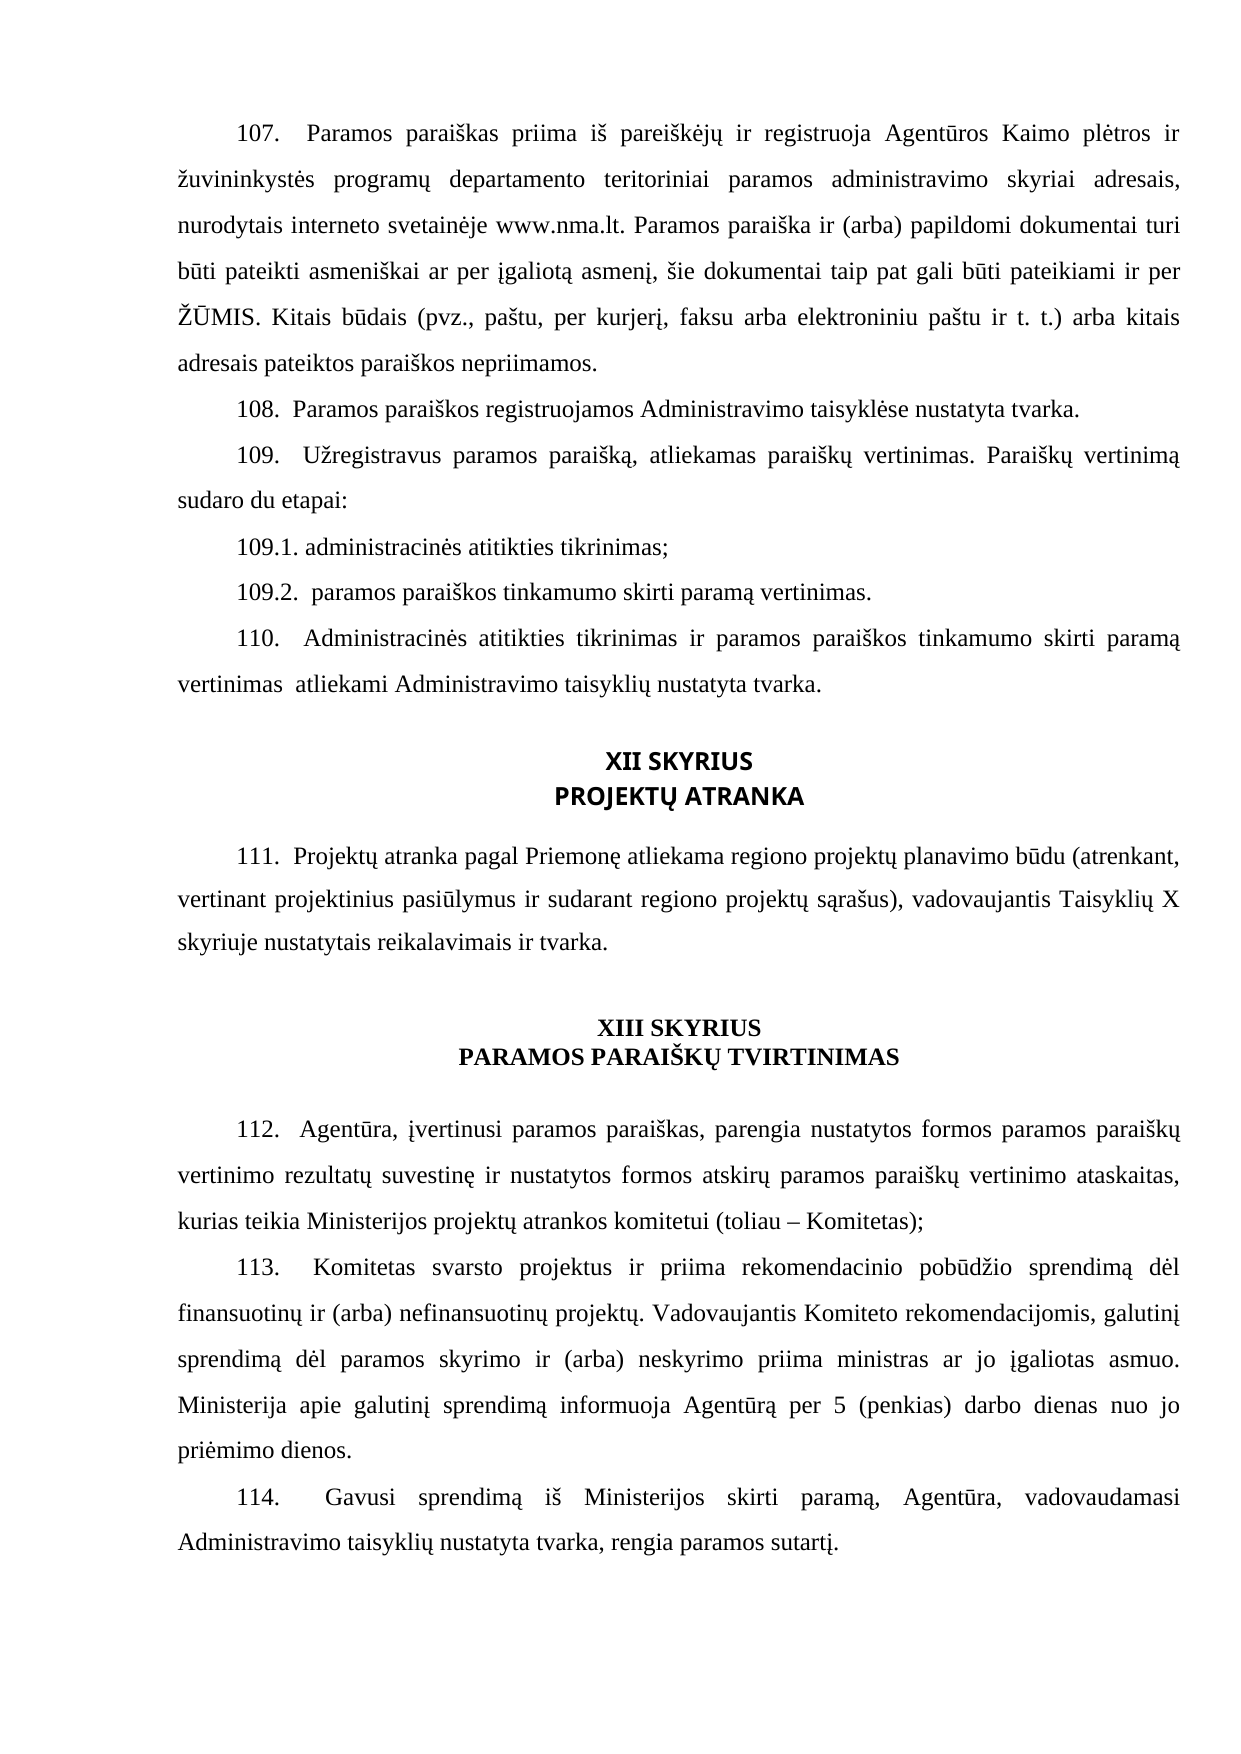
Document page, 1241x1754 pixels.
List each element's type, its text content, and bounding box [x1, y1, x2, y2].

text 112. Agentūra, įvertinusi paramos paraiškas, parengia nustatytos formos paramos paraiškų vertinimo rezultatų suvestinę ir nustatytos formos atskirų paramos paraiškų vertinimo ataskaitas, kurias teikia Ministerijos projektų atrankos komitetui (toliau – Komitetas); [177, 1114, 1181, 1235]
text XIII SKYRIUS [177, 1013, 1181, 1042]
text 111. Projektų atranka pagal Priemonę atliekama regiono projektų planavimo būdu (atrenkant, vertinant projektinius pasiūlymus ir sudarant regiono projektų sąrašus), vadovaujantis Taisyklių X skyriuje nustatytais reikalavimais ir tvarka. [177, 841, 1181, 956]
text 109.2. paramos paraiškos tinkamumo skirti paramą vertinimas. [177, 577, 1181, 606]
text 109. Užregistravus paramos paraišką, atliekamas paraiškų vertinimas. Paraiškų vertinimą sudaro du etapai: [177, 440, 1181, 514]
text 110. Administracinės atitikties tikrinimas ir paramos paraiškos tinkamumo skirti paramą vertinimas atliekami Administravimo taisyklių nustatyta tvarka. [177, 623, 1181, 698]
text 113. Komitetas svarsto projektus ir priima rekomendacinio pobūdžio sprendimą dėl finansuotinų ir (arba) nefinansuotinų projektų. Vadovaujantis Komiteto rekomendacijomis, galutinį sprendimą dėl paramos skyrimo ir (arba) neskyrimo priima ministras ar jo įgaliotas asmuo. Ministerija apie galutinį sprendimą informuoja Agentūrą per 5 (penkias) darbo dienas nuo jo priėmimo dienos. [177, 1252, 1181, 1464]
text XII SKYRIUS [177, 744, 1181, 778]
text 109.1. administracinės atitikties tikrinimas; [177, 532, 1181, 560]
text 114. Gavusi sprendimą iš Ministerijos skirti paramą, Agentūra, vadovaudamasi Administravimo taisyklių nustatyta tvarka, rengia paramos sutartį. [177, 1482, 1181, 1556]
text PARAMOS PARAIŠKŲ TVIRTINIMAS [177, 1042, 1181, 1071]
text 107. Paramos paraiškas priima iš pareiškėjų ir registruoja Agentūros Kaimo plėtros ir žuvininkystės programų departamento teritoriniai paramos administravimo skyriai adresais, nurodytais interneto svetainėje www.nma.lt. Paramos paraiška ir (arba) papildomi dokumentai turi būti pateikti asmeniškai ar per įgaliotą asmenį, šie dokumentai taip pat gali būti pateikiami ir per ŽŪMIS. Kitais būdais (pvz., paštu, per kurjerį, faksu arba elektroniniu paštu ir t. t.) arba kitais adresais pateiktos paraiškos nepriimamos. [177, 118, 1181, 377]
text 108. Paramos paraiškos registruojamos Administravimo taisyklėse nustatyta tvarka. [177, 394, 1181, 422]
text PROJEKTŲ ATRANKA [177, 778, 1181, 812]
